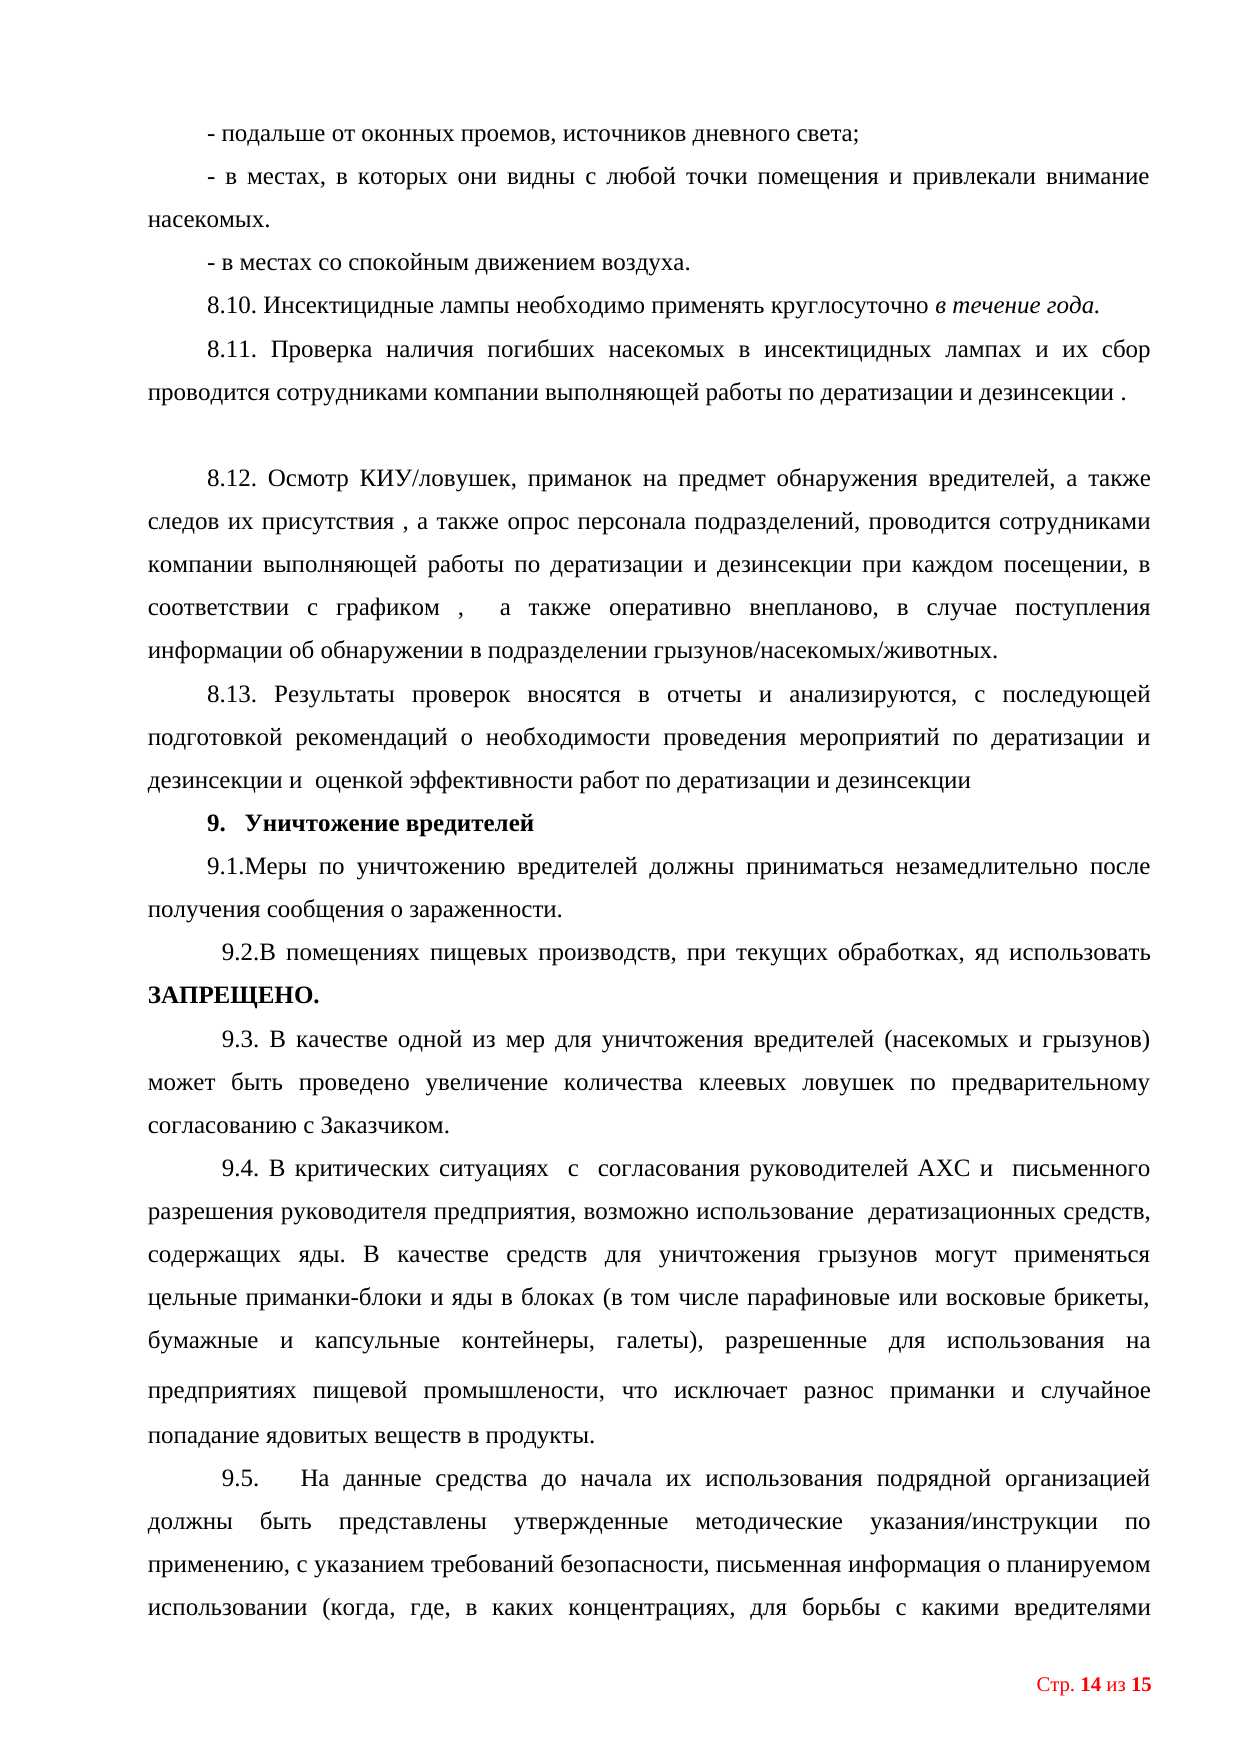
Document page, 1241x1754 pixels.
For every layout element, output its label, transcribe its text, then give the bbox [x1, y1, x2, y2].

text 9.4. В критических ситуациях с согласования руководителей АХС и письменного разрешения руководителя предприятия, возможно использование дератизационных средств, содержащих яды. В качестве средств для уничтожения грызунов могут применяться цельные приманки-блоки и яды в блоках (в том числе парафиновые или восковые брикеты, бумажные и капсульные контейнеры, галеты), разрешенные для использования на предприятиях пищевой промышлености, что исключает разнос приманки и случайное попадание ядовитых веществ в продукты. [148, 1153, 1152, 1448]
text 8.11. Проверка наличия погибших насекомых в инсектицидных лампах и их сбор проводится сотрудниками компании выполняющей работы по дератизации и дезинсекции . [148, 334, 1152, 406]
text - в местах со спокойным движением воздуха. [207, 247, 1152, 276]
list Уничтожение вредителей [207, 808, 1152, 837]
text 8.12. Осмотр КИУ/ловушек, приманок на предмет обнаружения вредителей, а также следов их присутствия , а также опрос персонала подразделений, проводится сотрудниками компании выполняющей работы по дератизации и дезинсекции при каждом посещении, в соответствии с графиком , а также оперативно внепланово, в случае поступления информации об обнаружении в подразделении грызунов/насекомых/животных. [148, 463, 1152, 664]
text 9.2.В помещениях пищевых производств, при текущих обработках, яд использовать ЗАПРЕЩЕНО. [148, 937, 1152, 1009]
text - подальше от оконных проемов, источников дневного света; [148, 118, 1152, 147]
text 9.5. На данные средства до начала их использования подрядной организацией должны быть представлены утвержденные методические указания/инструкции по применению, с указанием требований безопасности, письменная информация о планируемом использовании (когда, где, в каких концентрациях, для борьбы с какими вредителями [148, 1463, 1152, 1621]
text 9.1.Меры по уничтожению вредителей должны приниматься незамедлительно после получения сообщения о зараженности. [148, 851, 1152, 923]
text 8.13. Результаты проверок вносятся в отчеты и анализируются, с последующей подготовкой рекомендаций о необходимости проведения мероприятий по дератизации и дезинсекции и оценкой эффективности работ по дератизации и дезинсекции [148, 679, 1152, 794]
text 8.10. Инсектицидные лампы необходимо применять круглосуточно в течение года. [148, 291, 1152, 319]
text 9.3. В качестве одной из мер для уничтожения вредителей (насекомых и грызунов) может быть проведено увеличение количества клеевых ловушек по предварительному согласованию с Заказчиком. [148, 1024, 1152, 1139]
text - в местах, в которых они видны с любой точки помещения и привлекали внимание насекомых. [148, 161, 1152, 233]
